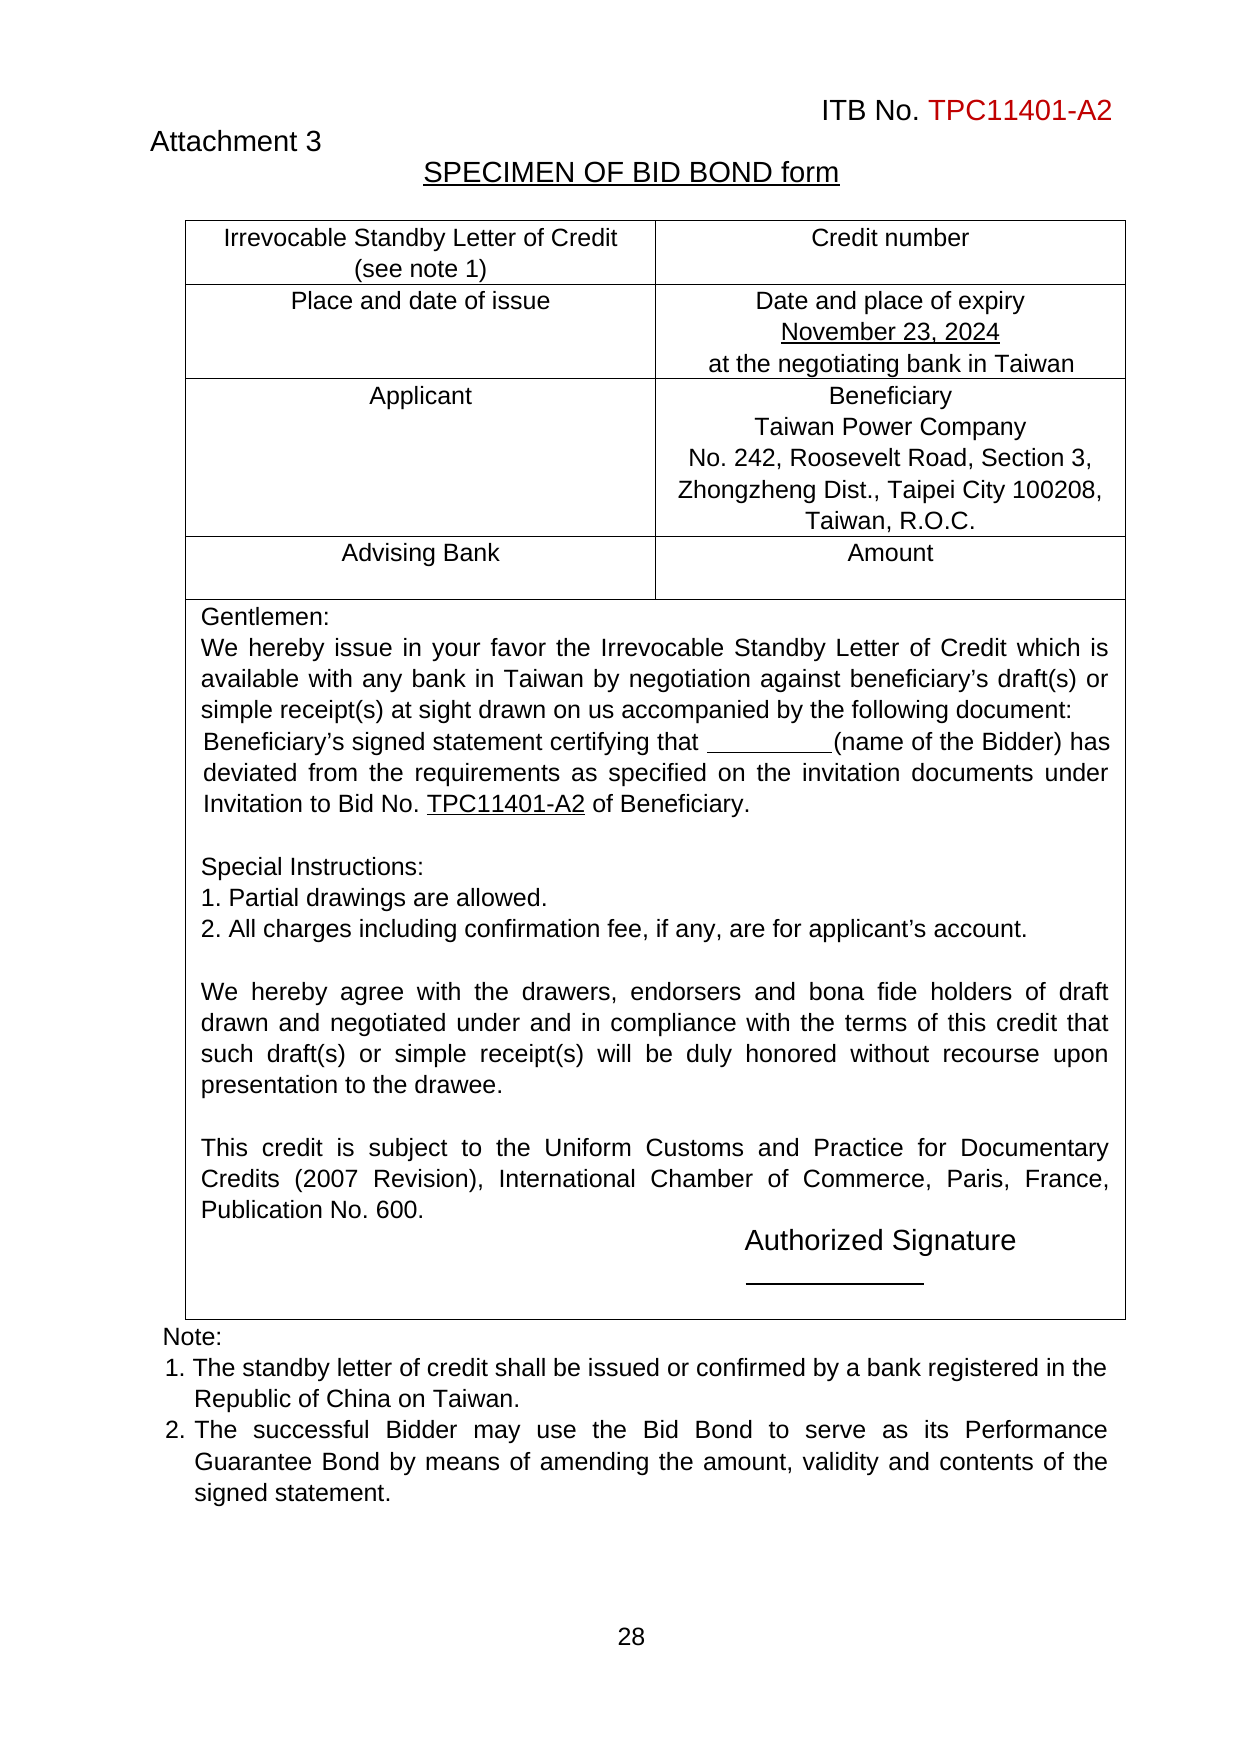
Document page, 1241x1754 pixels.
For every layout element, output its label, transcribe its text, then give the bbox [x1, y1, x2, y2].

text 1. The standby letter of credit shall be issued or confirmed by a bank registered in the Republic of China on Taiwan. [164, 1351, 1110, 1414]
table_cell Amount [656, 537, 1125, 599]
table_header Irrevocable Standby Letter of Credit (see note 1) [186, 221, 655, 283]
table_cell Date and place of expiry November 23, 2024 at the negotiating bank in Taiwan [656, 285, 1125, 378]
table_cell Place and date of issue [186, 285, 655, 378]
table_cell Applicant [186, 379, 655, 536]
text Note: [150, 1320, 1113, 1351]
title Attachment 3 [150, 126, 1113, 157]
text 2. The successful Bidder may use the Bid Bond to serve as its Performance Guarantee Bond by means of amending the amount, validity and contents of the signed statement. [165, 1414, 1110, 1507]
table_cell Advising Bank [186, 537, 655, 599]
table_cell Gentlemen: We hereby issue in your favor the Irrevocable Standby Letter of Credit which is available with any bank in Taiwan by negotiation against beneficiary’s draft(s) or simple receipt(s) at sight drawn on us accompanied by the following document: Beneficiary’s signed statement certifying that (name of the Bidder) has deviated from the requirements as specified on the invitation documents under Invitation to Bid No. TPC11401-A2 of Beneficiary. Special Instructions: 1. Partial drawings are allowed. 2. All charges including confirmation fee, if any, are for applicant’s account. We hereby agree with the drawers, endorsers and bona fide holders of draft drawn and negotiated under and in compliance with the terms of this credit that such draft(s) or simple receipt(s) will be duly honored without recourse upon presentation to the drawee. This credit is subject to the Uniform Customs and Practice for Documentary Credits (2007 Revision), International Chamber of Commerce, Paris, France, Publication No. 600. Authorized Signature [186, 600, 1125, 1319]
table_cell Beneficiary Taiwan Power Company No. 242, Roosevelt Road, Section 3, Zhongzheng Dist., Taipei City 100208, Taiwan, R.O.C. [656, 379, 1125, 536]
title SPECIMEN OF BID BOND form [150, 157, 1113, 189]
table_header Credit number [656, 221, 1125, 283]
